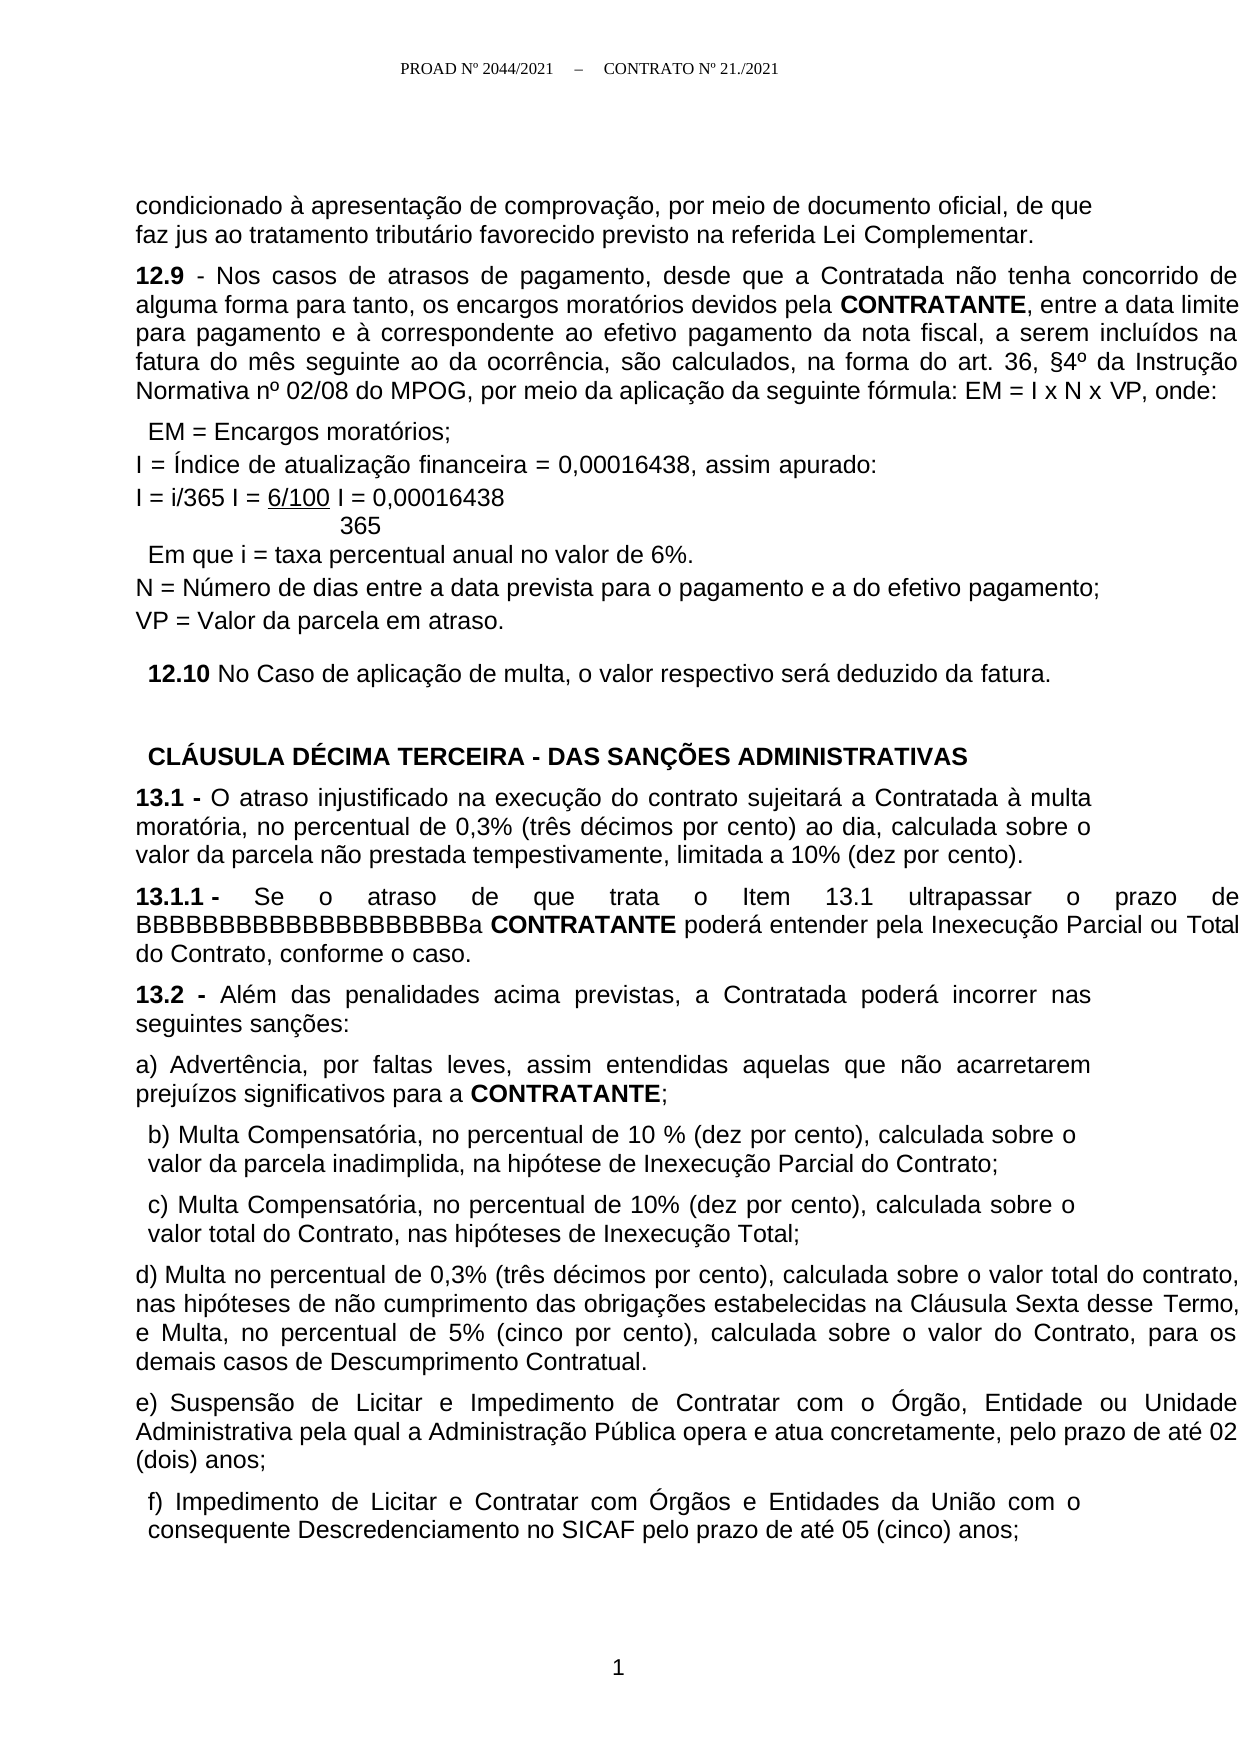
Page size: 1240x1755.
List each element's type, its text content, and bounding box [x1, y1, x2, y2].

text I = Índice de atualização financeira = 0,00016438, assim apurado: I = i/365 I = 6/100 I = 0,00016438 [135, 450, 879, 511]
text valor da parcela inadimplida, na hipótese de Inexecução Parcial do Contrato; [148, 1149, 1239, 1178]
list Multa Compensatória, no percentual de 10 % (dez por cento), calculada sobre o [148, 1120, 1239, 1149]
text consequente Descredenciamento no SICAF pelo prazo de até 05 (cinco) anos; [148, 1515, 1239, 1544]
list No Caso de aplicação de multa, o valor respectivo será deduzido da fatura. [148, 659, 1239, 688]
list Suspensão de Licitar e Impedimento de Contratar com o Órgão, Entidade ou Unidade Administrativa pela qual a Administração Pública opera e atua concretamente, pelo prazo de até 02 (dois) anos; [135, 1388, 1239, 1474]
text Em que i = taxa percentual anual no valor de 6%. [148, 540, 1239, 568]
text N = Número de dias entre a data prevista para o pagamento e a do efetivo pagamento; VP = Valor da parcela em atraso. [135, 573, 1106, 634]
list - Nos casos de atrasos de pagamento, desde que a Contratada não tenha concorrido de alguma forma para tanto, os encargos moratórios devidos pela CONTRATANTE, entre a data limite para pagamento e à correspondente ao efetivo pagamento da nota fiscal, a serem incluídos na fatura do mês seguinte ao da ocorrência, são calculados, na forma do art. 36, §4º da Instrução Normativa nº 02/08 do MPOG, por meio da aplicação da seguinte fórmula: EM = I x N x VP, onde: [135, 261, 1239, 405]
list - Se o atraso de que trata o Item 13.1 ultrapassar o prazo de BBBBBBBBBBBBBBBBBBBBa CONTRATANTE poderá entender pela Inexecução Parcial ou Total do Contrato, conforme o caso. [135, 882, 1239, 968]
list Multa Compensatória, no percentual de 10% (dez por cento), calculada sobre o [148, 1190, 1239, 1219]
text EM = Encargos moratórios; [148, 417, 1239, 446]
list - Além das penalidades acima previstas, a Contratada poderá incorrer nas seguintes sanções: [135, 980, 1093, 1038]
subtitle CLÁUSULA DÉCIMA TERCEIRA - DAS SANÇÕES ADMINISTRATIVAS [148, 742, 1239, 771]
text 365 [339, 515, 1239, 540]
list Advertência, por faltas leves, assim entendidas aquelas que não acarretarem prejuízos significativos para a CONTRATANTE; [135, 1050, 1093, 1108]
list Impedimento de Licitar e Contratar com Órgãos e Entidades da União com o [148, 1487, 1239, 1515]
list Multa no percentual de 0,3% (três décimos por cento), calculada sobre o valor total do contrato, nas hipóteses de não cumprimento das obrigações estabelecidas na Cláusula Sexta desse Termo, e Multa, no percentual de 5% (cinco por cento), calculada sobre o valor do Contrato, para os demais casos de Descumprimento Contratual. [135, 1260, 1239, 1375]
list - O atraso injustificado na execução do contrato sujeitará a Contratada à multa moratória, no percentual de 0,3% (três décimos por cento) ao dia, calculada sobre o valor da parcela não prestada tempestivamente, limitada a 10% (dez por cento). [135, 783, 1093, 869]
text condicionado à apresentação de comprovação, por meio de documento oficial, de que faz jus ao tratamento tributário favorecido previsto na referida Lei Complementar. [135, 191, 1093, 248]
text valor total do Contrato, nas hipóteses de Inexecução Total; [148, 1219, 1239, 1248]
